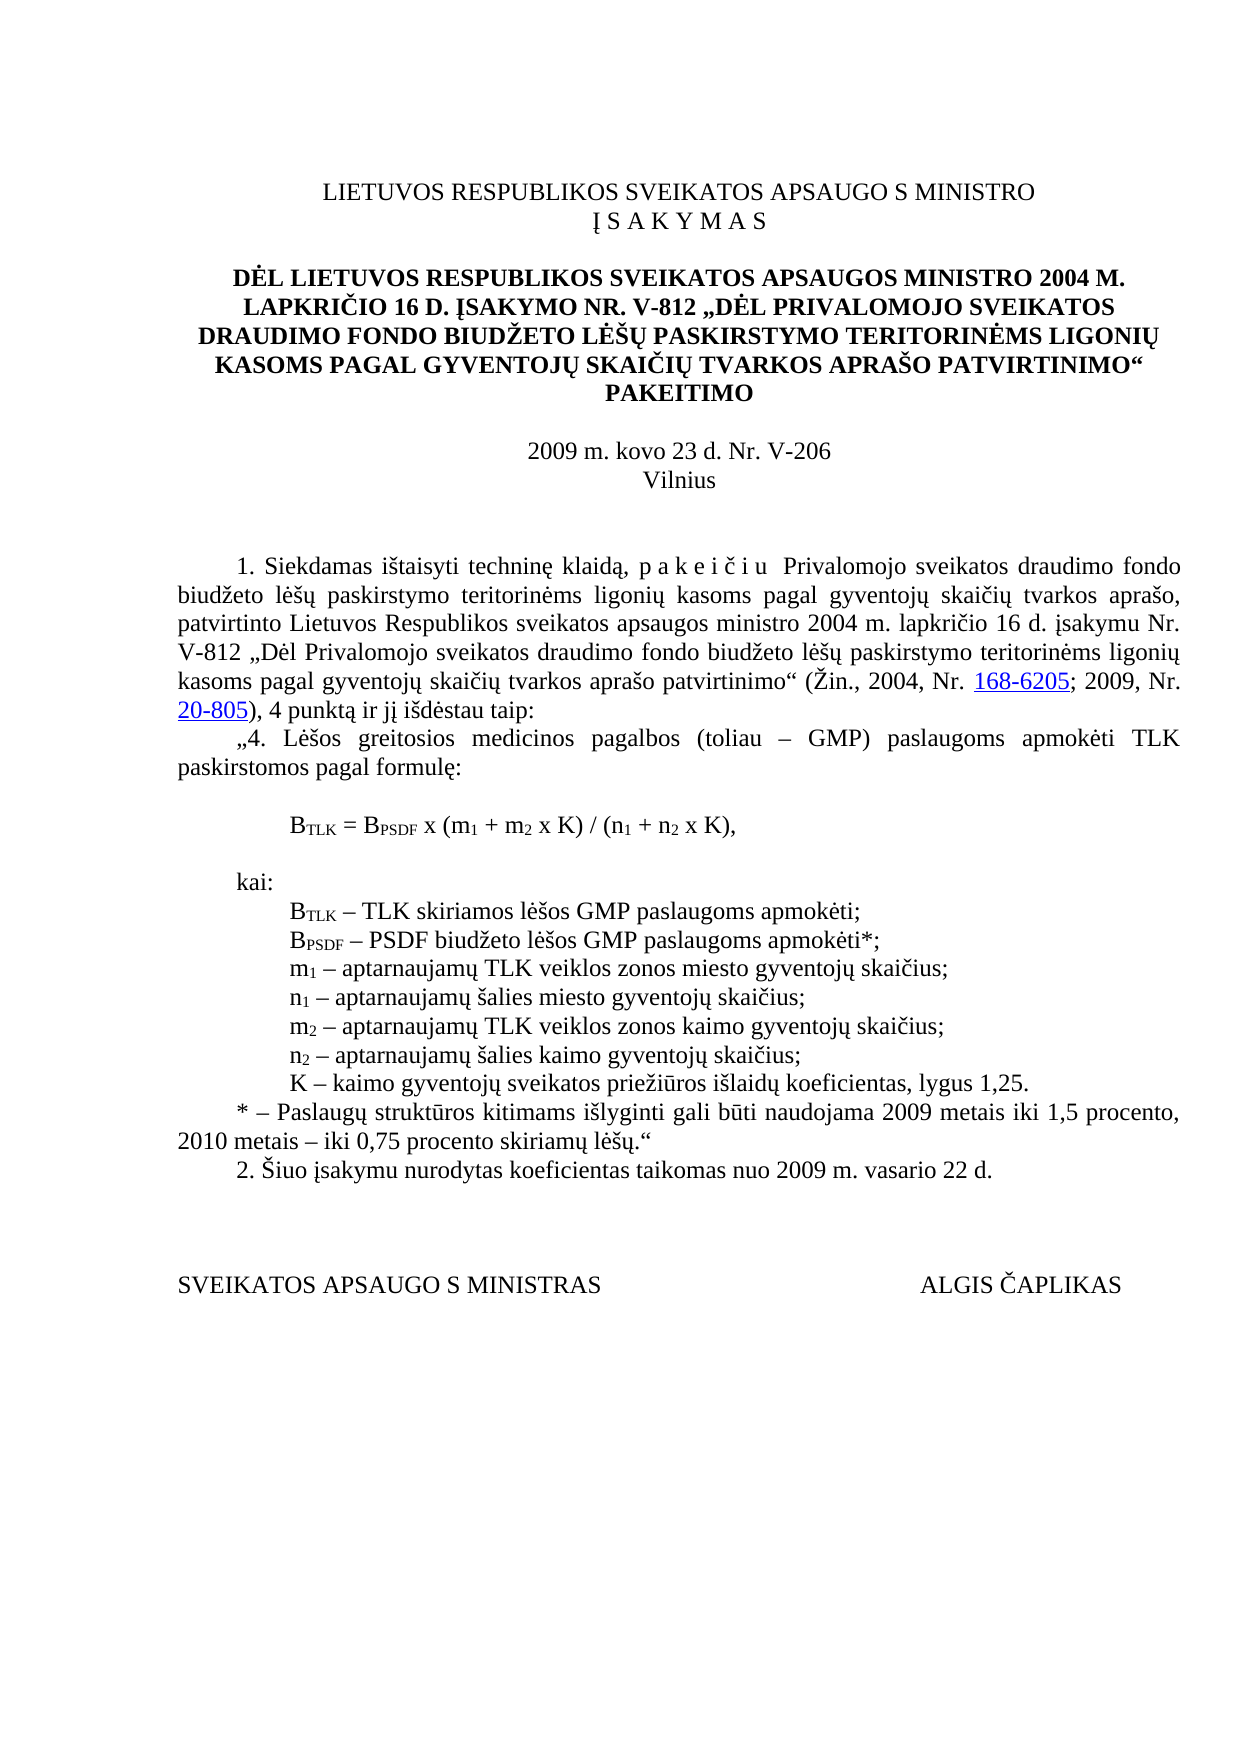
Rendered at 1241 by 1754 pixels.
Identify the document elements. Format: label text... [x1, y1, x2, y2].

text 2009 m. kovo 23 d. Nr. V-206 [177, 436, 1181, 465]
text * – Paslaugų struktūros kitimams išlyginti gali būti naudojama 2009 metais iki 1,5 procento, 2010 metais – iki 0,75 procento skiriamų lėšų.“ [177, 1097, 1181, 1155]
text 2. Šiuo įsakymu nurodytas koeficientas taikomas nuo 2009 m. vasario 22 d. [177, 1155, 1181, 1183]
text m2 – aptarnaujamų TLK veiklos zonos kaimo gyventojų skaičius; [289, 1011, 1181, 1040]
text „4. Lėšos greitosios medicinos pagalbos (toliau – GMP) paslaugoms apmokėti TLK paskirstomos pagal formulę: [177, 723, 1181, 781]
text K – kaimo gyventojų sveikatos priežiūros išlaidų koeficientas, lygus 1,25. [289, 1068, 1181, 1097]
text SVEIKATOS APSAUGO S MINISTRAS ALGIS ČAPLIKAS [177, 1270, 1181, 1298]
text Vilnius [177, 465, 1181, 493]
text n1 – aptarnaujamų šalies miesto gyventojų skaičius; [289, 982, 1181, 1011]
text kai: [177, 867, 1181, 896]
text LIETUVOS RESPUBLIKOS SVEIKATOS APSAUGO S MINISTRO [177, 177, 1181, 206]
text m1 – aptarnaujamų TLK veiklos zonos miesto gyventojų skaičius; [289, 953, 1181, 982]
text BPSDF – PSDF biudžeto lėšos GMP paslaugoms apmokėti*; [289, 925, 1181, 953]
text DĖL LIETUVOS RESPUBLIKOS SVEIKATOS APSAUGOS MINISTRO 2004 M. LAPKRIČIO 16 D. ĮSAKYMO NR. V-812 „DĖL PRIVALOMOJO SVEIKATOS DRAUDIMO FONDO BIUDŽETO LĖŠŲ PASKIRSTYMO TERITORINĖMS LIGONIŲ KASOMS PAGAL GYVENTOJŲ SKAIČIŲ TVARKOS APRAŠO PATVIRTINIMO“ PAKEITIMO [177, 263, 1181, 407]
text 1. Siekdamas ištaisyti techninę klaidą, pakeičiu Privalomojo sveikatos draudimo fondo biudžeto lėšų paskirstymo teritorinėms ligonių kasoms pagal gyventojų skaičių tvarkos aprašo, patvirtinto Lietuvos Respublikos sveikatos apsaugos ministro 2004 m. lapkričio 16 d. įsakymu Nr. V-812 „Dėl Privalomojo sveikatos draudimo fondo biudžeto lėšų paskirstymo teritorinėms ligonių kasoms pagal gyventojų skaičių tvarkos aprašo patvirtinimo“ (Žin., 2004, Nr. 168-6205; 2009, Nr. 20-805), 4 punktą ir jį išdėstau taip: [177, 551, 1181, 723]
text n2 – aptarnaujamų šalies kaimo gyventojų skaičius; [289, 1040, 1181, 1068]
text BTLK = BPSDF x (m1 + m2 x K) / (n1 + n2 x K), [289, 810, 1181, 838]
text ĮSAKYMAS [177, 206, 1181, 235]
text BTLK – TLK skiriamos lėšos GMP paslaugoms apmokėti; [289, 896, 1181, 925]
